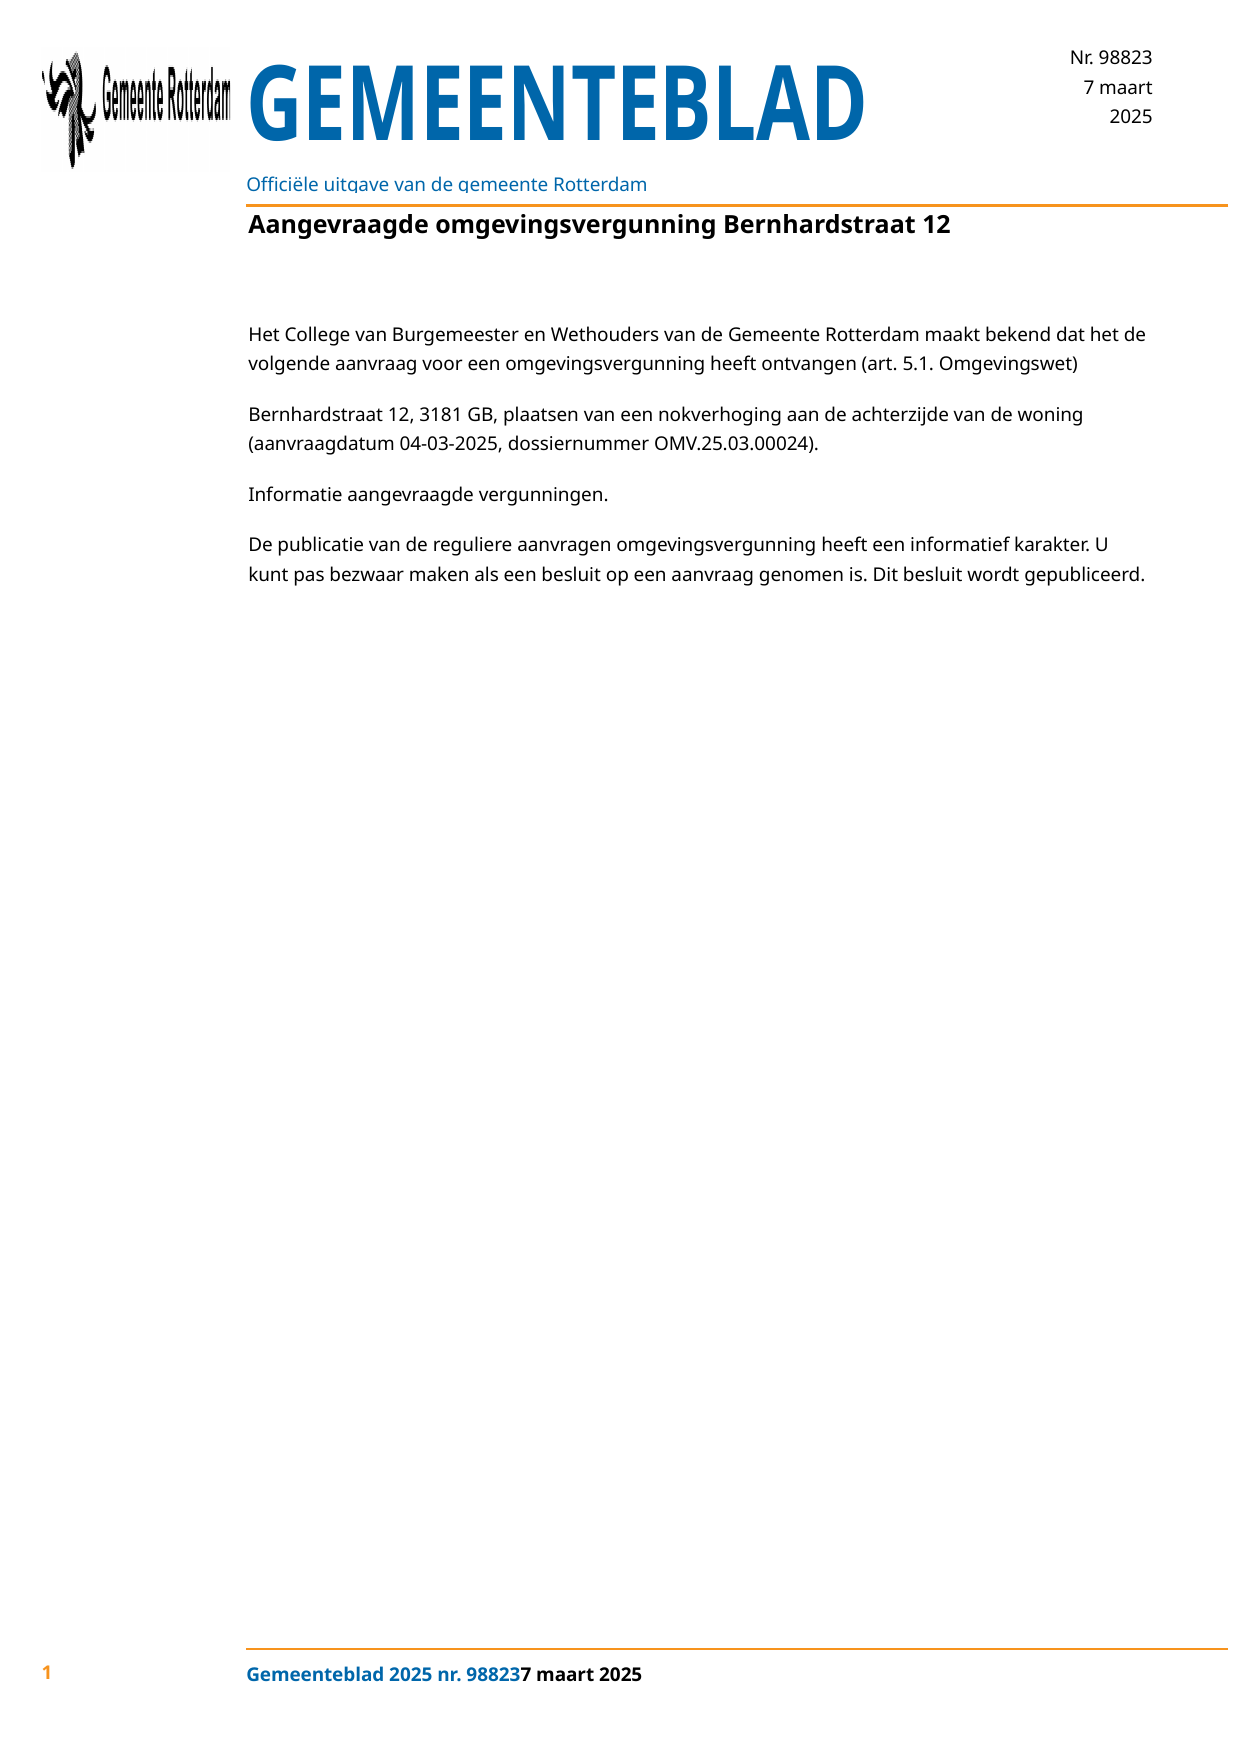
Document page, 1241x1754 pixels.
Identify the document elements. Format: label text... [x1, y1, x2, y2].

text Het College van Burgemeester en Wethouders van de Gemeente Rotterdam maakt bekend dat het de volgende aanvraag voor een omgevingsvergunning heeft ontvangen (art. 5.1. Omgevingswet) [248, 321, 1152, 376]
picture [41, 47, 231, 172]
text Aangevraagde omgevingsvergunning Bernhardstraat 12 [248, 207, 1152, 241]
text De publicatie van de reguliere aanvragen omgevingsvergunning heeft een informatief karakter. U kunt pas bezwaar maken als een besluit op een aanvraag genomen is. Dit besluit wordt gepubliceerd. [248, 531, 1152, 586]
text Bernhardstraat 12, 3181 GB, plaatsen van een nokverhoging aan de achterzijde van de woning (aanvraagdatum 04-03-2025, dossiernummer OMV.25.03.00024). [248, 401, 1152, 456]
text Informatie aangevraagde vergunningen. [248, 481, 1152, 506]
